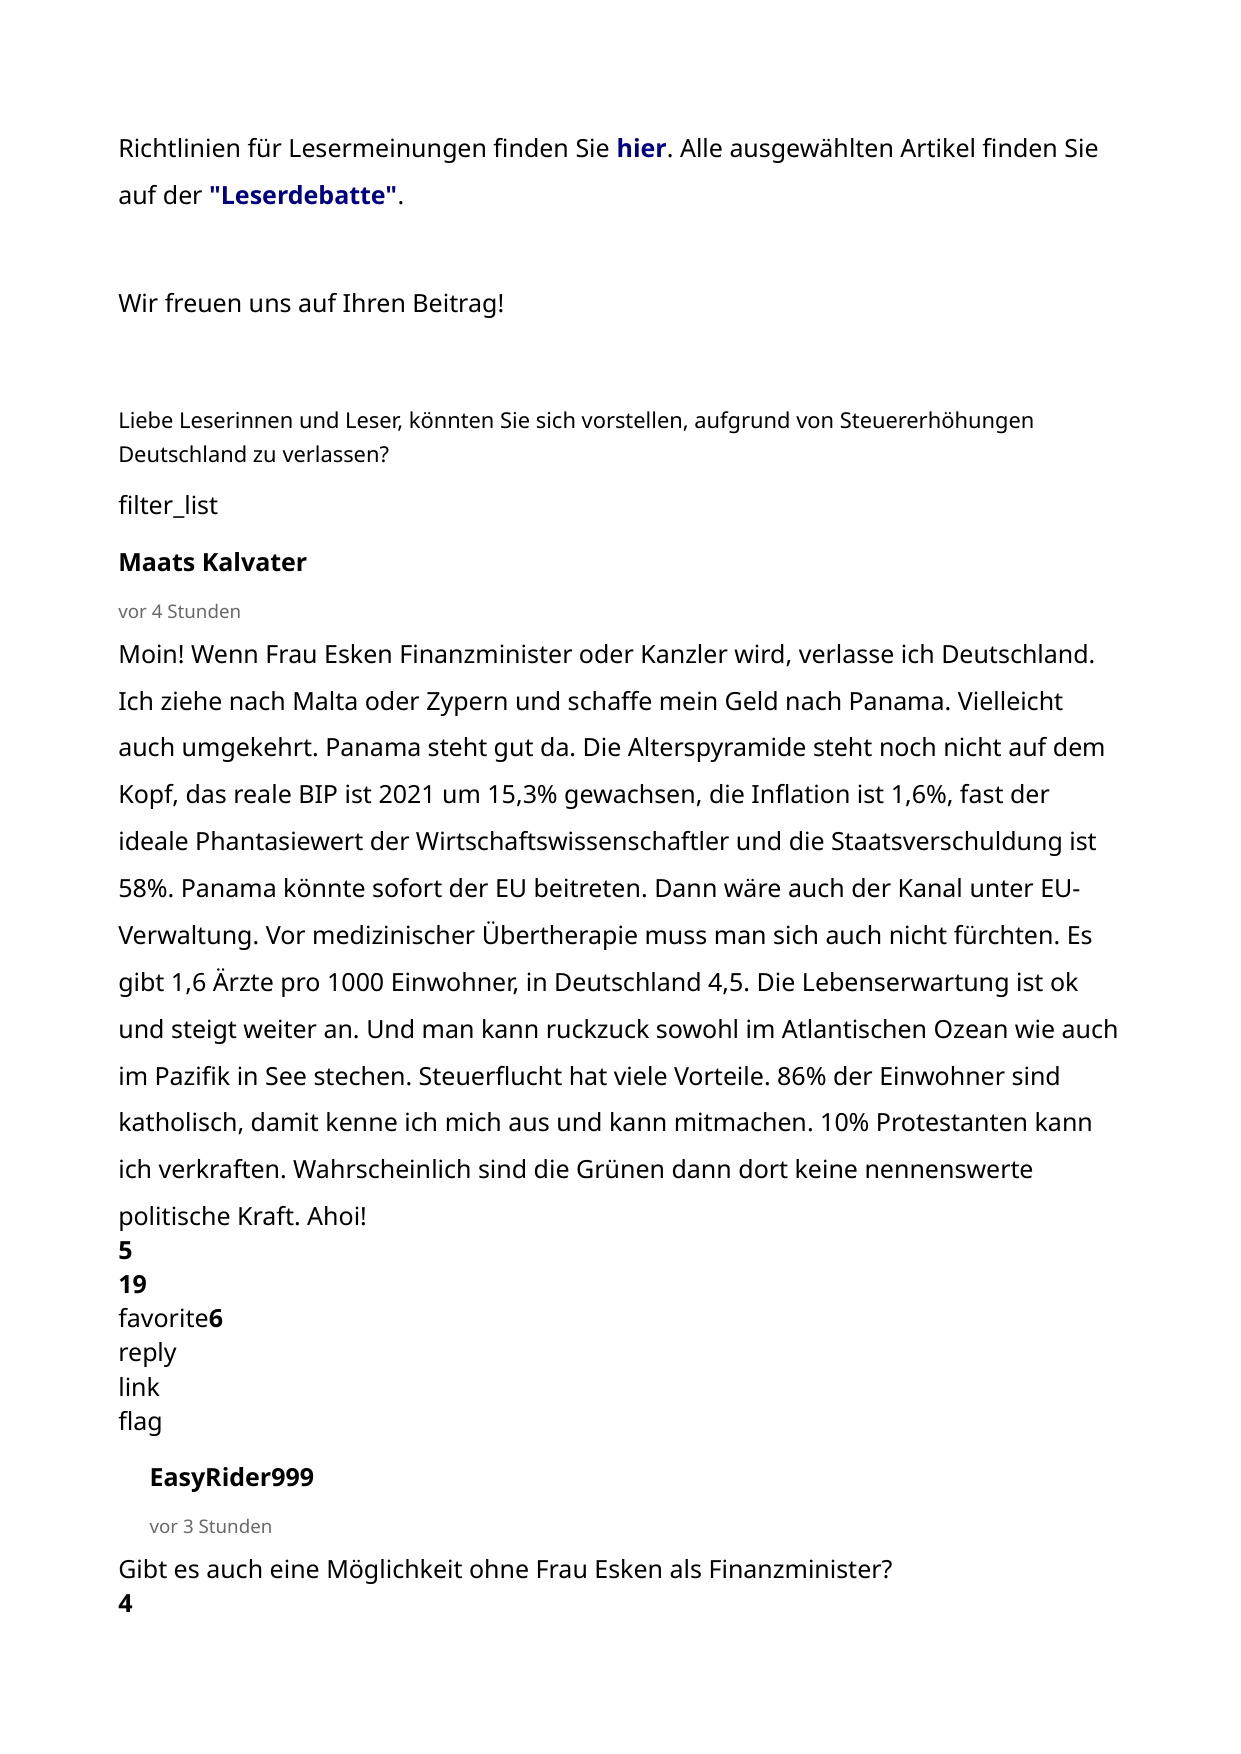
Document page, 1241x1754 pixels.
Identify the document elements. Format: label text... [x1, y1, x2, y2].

text Richtlinien für Lesermeinungen finden Sie hier. Alle ausgewählten Artikel finden Sie auf der "Leserdebatte". [118, 118, 1122, 212]
text chat_bubbleperson [118, 320, 1106, 390]
text filter_list [118, 488, 1122, 522]
text Moin! Wenn Frau Esken Finanzminister oder Kanzler wird, verlasse ich Deutschland. Ich ziehe nach Malta oder Zypern und schaffe mein Geld nach Panama. Vielleicht auch umgekehrt. Panama steht gut da. Die Alterspyramide steht noch nicht auf dem Kopf, das reale BIP ist 2021 um 15,3% gewachsen, die Inflation ist 1,6%, fast der ideale Phantasiewert der Wirtschaftswissenschaftler und die Staatsverschuldung ist 58%. Panama könnte sofort der EU beitreten. Dann wäre auch der Kanal unter EU-Verwaltung. Vor medizinischer Übertherapie muss man sich auch nicht fürchten. Es gibt 1,6 Ärzte pro 1000 Einwohner, in Deutschland 4,5. Die Lebenserwartung ist ok und steigt weiter an. Und man kann ruckzuck sowohl im Atlantischen Ozean wie auch im Pazifik in See stechen. Steuerflucht hat viele Vorteile. 86% der Einwohner sind katholisch, damit kenne ich mich aus und kann mitmachen. 10% Protestanten kann ich verkraften. Wahrscheinlich sind die Grünen dann dort keine nennenswerte politische Kraft. Ahoi! [118, 623, 1122, 1233]
text 4 [118, 1586, 1122, 1620]
text 19 [118, 1267, 1122, 1301]
text EasyRider999 [149, 1453, 1114, 1493]
text vor 3 Stunden [149, 1509, 1122, 1539]
text Liebe Leserinnen und Leser, könnten Sie sich vorstellen, aufgrund von Steuererhöhungen Deutschland zu verlassen? [118, 405, 1122, 469]
text 5 [118, 1233, 1122, 1267]
text flag [118, 1403, 1122, 1437]
text favorite6 [118, 1301, 1122, 1335]
text Maats Kalvater [118, 538, 1114, 578]
text Gibt es auch eine Möglichkeit ohne Frau Esken als Finanzminister? [118, 1539, 1122, 1586]
text link [118, 1369, 1122, 1403]
text reply [118, 1335, 1122, 1369]
text vor 4 Stunden [118, 594, 1122, 623]
text Wir freuen uns auf Ihren Beitrag! [118, 273, 1122, 320]
